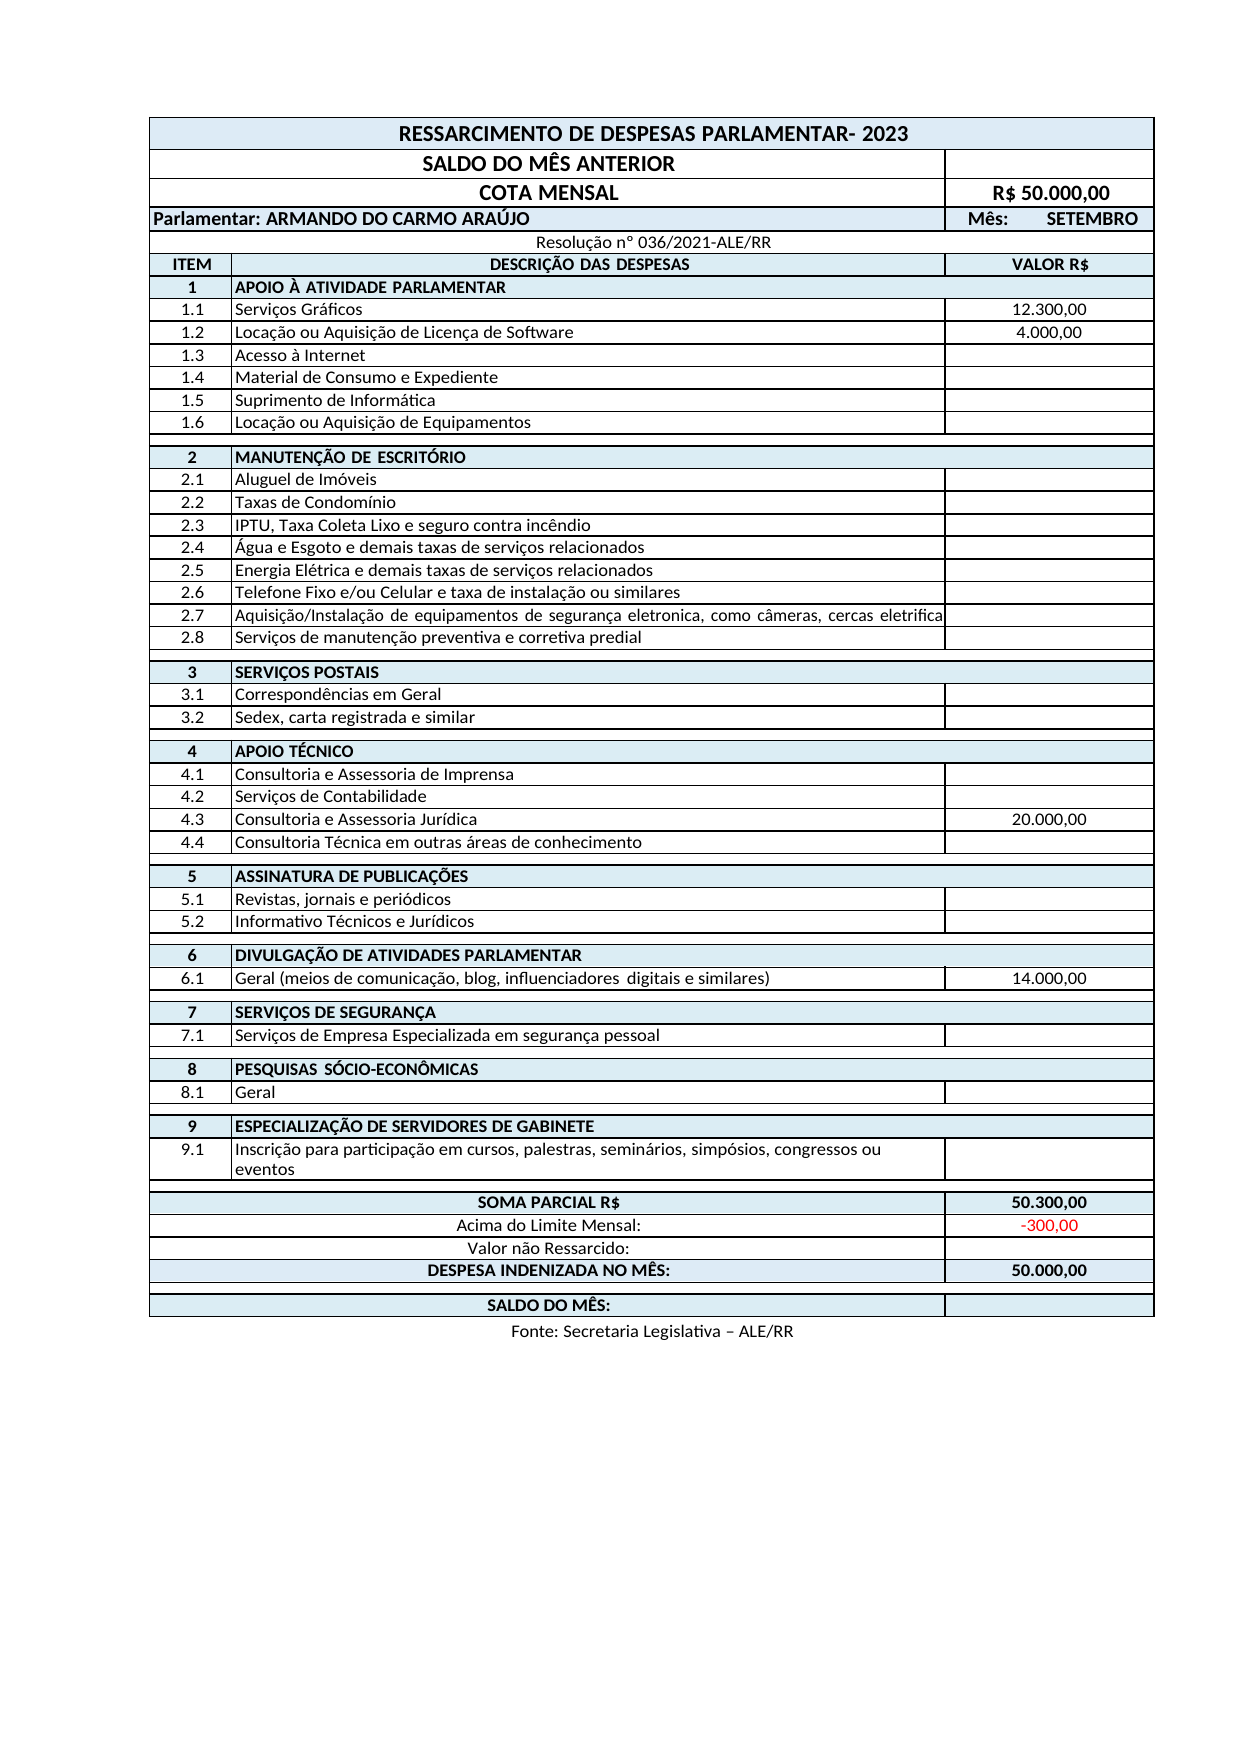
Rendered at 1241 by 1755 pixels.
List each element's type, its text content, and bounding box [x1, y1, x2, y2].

table_cell [946, 786, 1153, 807]
table_cell 1.4 [150, 367, 231, 388]
table_cell 1.1 [150, 299, 231, 320]
table_cell 4.2 [150, 786, 231, 807]
table_cell Inscrição para participação em cursos, palestras, seminários, simpósios, congressos ou eventos [232, 1139, 944, 1179]
table_cell 2.8 [150, 627, 231, 648]
table_cell [946, 492, 1153, 513]
table_cell Energia Elétrica e demais taxas de serviços relacionados [232, 560, 944, 581]
table_cell [946, 605, 1153, 626]
table_cell Locação ou Aquisição de Equipamentos [232, 412, 944, 433]
table_cell 9.1 [150, 1139, 231, 1179]
table_cell DESCRIÇÃO DAS DESPESAS [232, 254, 944, 275]
table_cell [946, 627, 1153, 648]
table_cell 4.1 [150, 764, 231, 785]
table_cell [150, 991, 1153, 1001]
table_cell 2.7 [150, 605, 231, 626]
table_cell [946, 1295, 1153, 1316]
table_cell Aquisição/Instalação de equipamentos de segurança eletronica, como câmeras, cercas eletrifica [232, 605, 944, 626]
table_cell Geral (meios de comunicação, blog, influenciadores digitais e similares) [232, 968, 944, 989]
table_cell 2.2 [150, 492, 231, 513]
table_cell [946, 345, 1153, 366]
table_cell 50.000,00 [946, 1260, 1153, 1281]
table_cell Aluguel de Imóveis [232, 469, 944, 490]
table_cell [150, 854, 1153, 864]
table_cell ASSINATURA DE PUBLICAÇÕES [232, 866, 1153, 887]
table_cell Parlamentar: ARMANDO DO CARMO ARAÚJO [150, 208, 944, 230]
table_cell [150, 730, 1153, 739]
table_header RESSARCIMENTO DE DESPESAS PARLAMENTAR- 2023 [150, 118, 1153, 149]
table_cell Resolução nº 036/2021-ALE/RR [150, 232, 1153, 252]
table_cell Serviços de manutenção preventiva e corretiva predial [232, 627, 944, 648]
table_cell SOMA PARCIAL R$ [150, 1193, 944, 1213]
table_cell 3.1 [150, 684, 231, 705]
table_cell 1.5 [150, 390, 231, 411]
table_cell Serviços Gráficos [232, 299, 944, 320]
table_cell [946, 515, 1153, 535]
table_cell [946, 832, 1153, 853]
table_cell APOIO TÉCNICO [232, 741, 1153, 762]
table_cell 3.2 [150, 707, 231, 728]
table_cell Locação ou Aquisição de Licença de Software [232, 322, 944, 343]
table_cell PESQUISAS SÓCIO-ECONÔMICAS [232, 1059, 1153, 1080]
table_cell [946, 582, 1153, 603]
table_cell [946, 684, 1153, 705]
table_cell 2.1 [150, 469, 231, 490]
text Fonte: Secretaria Legislativa – ALE/RR [510, 1320, 794, 1342]
table_cell [946, 150, 1153, 177]
table_cell SALDO DO MÊS ANTERIOR [150, 150, 944, 177]
table_cell [150, 1181, 1153, 1191]
table_cell MANUTENÇÃO DE ESCRITÓRIO [232, 447, 1153, 468]
table_cell 8 [150, 1059, 231, 1080]
table_cell DIVULGAÇÃO DE ATIVIDADES PARLAMENTAR [232, 945, 1153, 966]
table_cell [946, 367, 1153, 388]
table_cell [150, 650, 1153, 660]
table_cell Material de Consumo e Expediente [232, 367, 944, 388]
table_cell [946, 390, 1153, 411]
table_cell 14.000,00 [946, 968, 1153, 989]
table_cell Revistas, jornais e periódicos [232, 888, 944, 909]
table_cell 2 [150, 447, 231, 468]
table_cell VALOR R$ [946, 254, 1153, 275]
table_cell [946, 911, 1153, 932]
table_cell -300,00 [946, 1215, 1153, 1236]
table_cell Consultoria e Assessoria de Imprensa [232, 764, 944, 785]
table_cell Valor não Ressarcido: [150, 1238, 944, 1259]
table_cell 1.6 [150, 412, 231, 433]
table_cell Serviços de Contabilidade [232, 786, 944, 807]
table_cell [946, 1025, 1153, 1046]
table_cell ESPECIALIZAÇÃO DE SERVIDORES DE GABINETE [232, 1116, 1153, 1137]
table_cell 4.000,00 [946, 322, 1153, 343]
table_cell [150, 1047, 1153, 1057]
table_cell Acima do Limite Mensal: [150, 1215, 944, 1236]
table_cell Suprimento de Informática [232, 390, 944, 411]
table_cell IPTU, Taxa Coleta Lixo e seguro contra incêndio [232, 515, 944, 535]
table_cell Mês: SETEMBRO [946, 208, 1153, 230]
table_cell 4.4 [150, 832, 231, 853]
table_cell SERVIÇOS POSTAIS [232, 662, 1153, 683]
table_cell 1.3 [150, 345, 231, 366]
table_cell [946, 1139, 1153, 1179]
table_cell 50.300,00 [946, 1193, 1153, 1213]
table_cell [150, 1283, 1153, 1293]
table_cell 2.4 [150, 537, 231, 558]
table_cell 5.1 [150, 888, 231, 909]
table_cell [946, 764, 1153, 785]
table_cell 7 [150, 1002, 231, 1023]
table_cell COTA MENSAL [150, 179, 944, 206]
table_cell DESPESA INDENIZADA NO MÊS: [150, 1260, 944, 1281]
table_cell Sedex, carta registrada e similar [232, 707, 944, 728]
table_cell [150, 435, 1153, 445]
table_cell 4.3 [150, 809, 231, 830]
table_cell [946, 888, 1153, 909]
table_cell Água e Esgoto e demais taxas de serviços relacionados [232, 537, 944, 558]
table_cell [946, 1238, 1153, 1259]
table_cell 8.1 [150, 1082, 231, 1103]
table_cell ITEM [150, 254, 231, 275]
table_cell Geral [232, 1082, 944, 1103]
table_cell 20.000,00 [946, 809, 1153, 830]
table_cell 1 [150, 277, 231, 298]
table_cell [946, 560, 1153, 581]
table_cell SALDO DO MÊS: [150, 1295, 944, 1316]
table_cell Serviços de Empresa Especializada em segurança pessoal [232, 1025, 944, 1046]
table_cell 5.2 [150, 911, 231, 932]
table_cell 9 [150, 1116, 231, 1137]
table_cell Taxas de Condomínio [232, 492, 944, 513]
table_cell [946, 537, 1153, 558]
table_cell Consultoria Técnica em outras áreas de conhecimento [232, 832, 944, 853]
table_cell 5 [150, 866, 231, 887]
table_cell 6.1 [150, 968, 231, 989]
table_cell Acesso à Internet [232, 345, 944, 366]
table_cell [946, 412, 1153, 433]
table_cell 12.300,00 [946, 299, 1153, 320]
table_cell [946, 707, 1153, 728]
table_cell SERVIÇOS DE SEGURANÇA [232, 1002, 1153, 1023]
table_cell [150, 1104, 1153, 1114]
table_cell [946, 1082, 1153, 1103]
table_cell [946, 469, 1153, 490]
table_cell Correspondências em Geral [232, 684, 944, 705]
table_cell 2.6 [150, 582, 231, 603]
table_cell 1.2 [150, 322, 231, 343]
table_cell Informativo Técnicos e Jurídicos [232, 911, 944, 932]
table_cell 7.1 [150, 1025, 231, 1046]
table_cell 6 [150, 945, 231, 966]
table_cell APOIO À ATIVIDADE PARLAMENTAR [232, 277, 1153, 298]
table_cell Consultoria e Assessoria Jurídica [232, 809, 944, 830]
table_cell 2.5 [150, 560, 231, 581]
table_cell 3 [150, 662, 231, 683]
table_cell 2.3 [150, 515, 231, 535]
table_cell [150, 934, 1153, 944]
table_cell R$ 50.000,00 [946, 179, 1153, 206]
table_cell 4 [150, 741, 231, 762]
table_cell Telefone Fixo e/ou Celular e taxa de instalação ou similares [232, 582, 944, 603]
